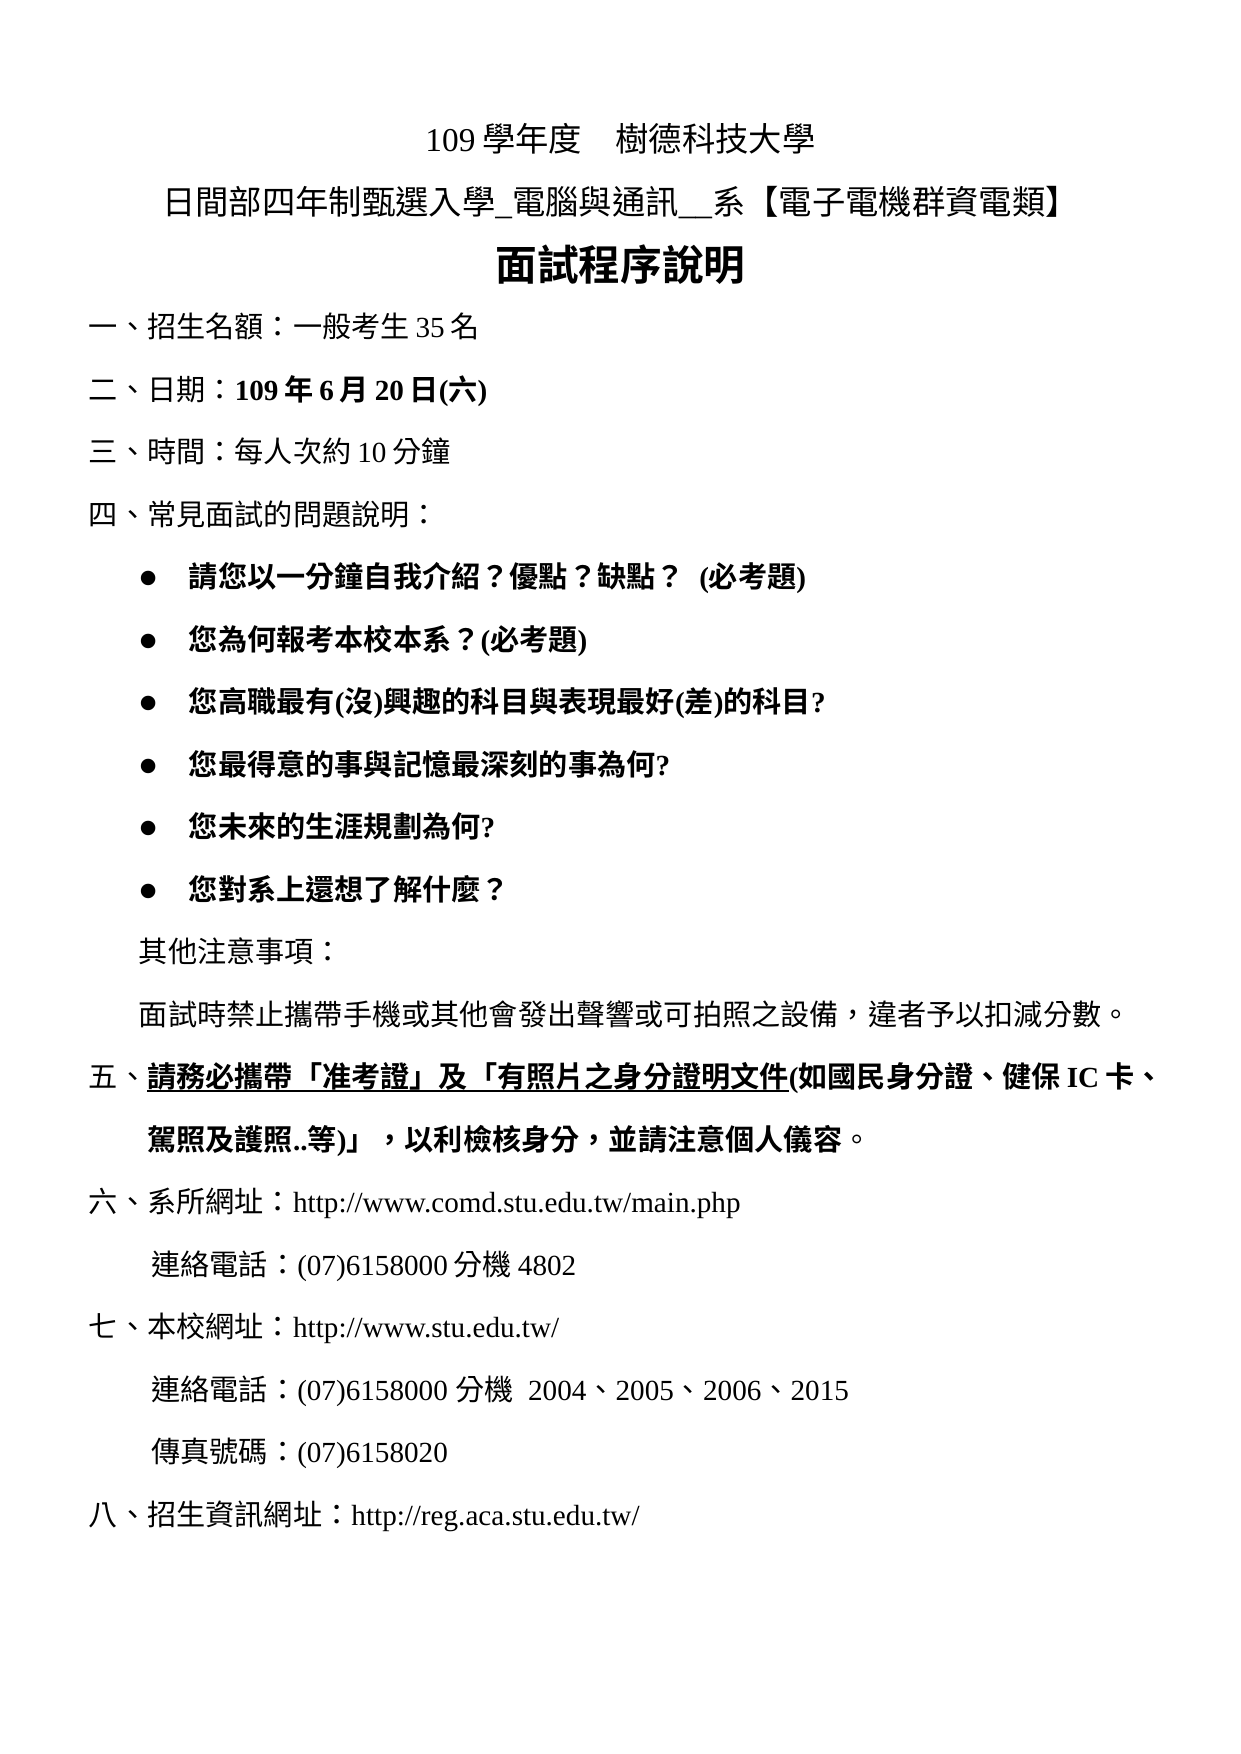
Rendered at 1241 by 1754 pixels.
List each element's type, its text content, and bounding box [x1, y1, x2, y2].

list 您最得意的事與記憶最深刻的事為何? [139, 721, 1152, 783]
list 您未來的生涯規劃為何? [139, 783, 1152, 846]
list 您為何報考本校本系？(必考題) [139, 596, 1152, 658]
text 面試程序說明 [89, 221, 1152, 283]
text 七、本校網址：http://www.stu.edu.tw/ [89, 1283, 1152, 1346]
text 六、系所網址：http://www.comd.stu.edu.tw/main.php [89, 1158, 1152, 1221]
text 三、時間：每人次約10分鐘 [89, 408, 1152, 471]
text 109學年度 樹德科技大學 [89, 96, 1152, 158]
text 連絡電話：(07)6158000分機4802 [151, 1221, 1152, 1283]
text 一、招生名額：一般考生35名 [89, 283, 1152, 346]
text 四、常見面試的問題說明： [89, 471, 1152, 533]
text 二、日期：109年6月20日(六) [89, 346, 1152, 408]
list 您高職最有(沒)興趣的科目與表現最好(差)的科目? [139, 658, 1152, 721]
text 傳真號碼：(07)6158020 [151, 1408, 1152, 1471]
text 日間部四年制甄選入學_電腦與通訊__系【電子電機群資電類】 [89, 158, 1152, 221]
list 您對系上還想了解什麼？ [139, 846, 1152, 908]
text 面試時禁止攜帶手機或其他會發出聲響或可拍照之設備，違者予以扣減分數。 [89, 971, 1152, 1033]
text 五、請務必攜帶「准考證」及「有照片之身分證明文件(如國民身分證、健保IC卡、駕照及護照..等)」，以利檢核身分，並請注意個人儀容。 [89, 1033, 1152, 1158]
text 連絡電話：(07)6158000 分機 2004、2005、2006、2015 [151, 1346, 1152, 1408]
list 請您以一分鐘自我介紹？優點？缺點？ (必考題) [139, 533, 1152, 596]
text 其他注意事項： [139, 908, 1152, 971]
text 八、招生資訊網址：http://reg.aca.stu.edu.tw/ [89, 1471, 1152, 1533]
